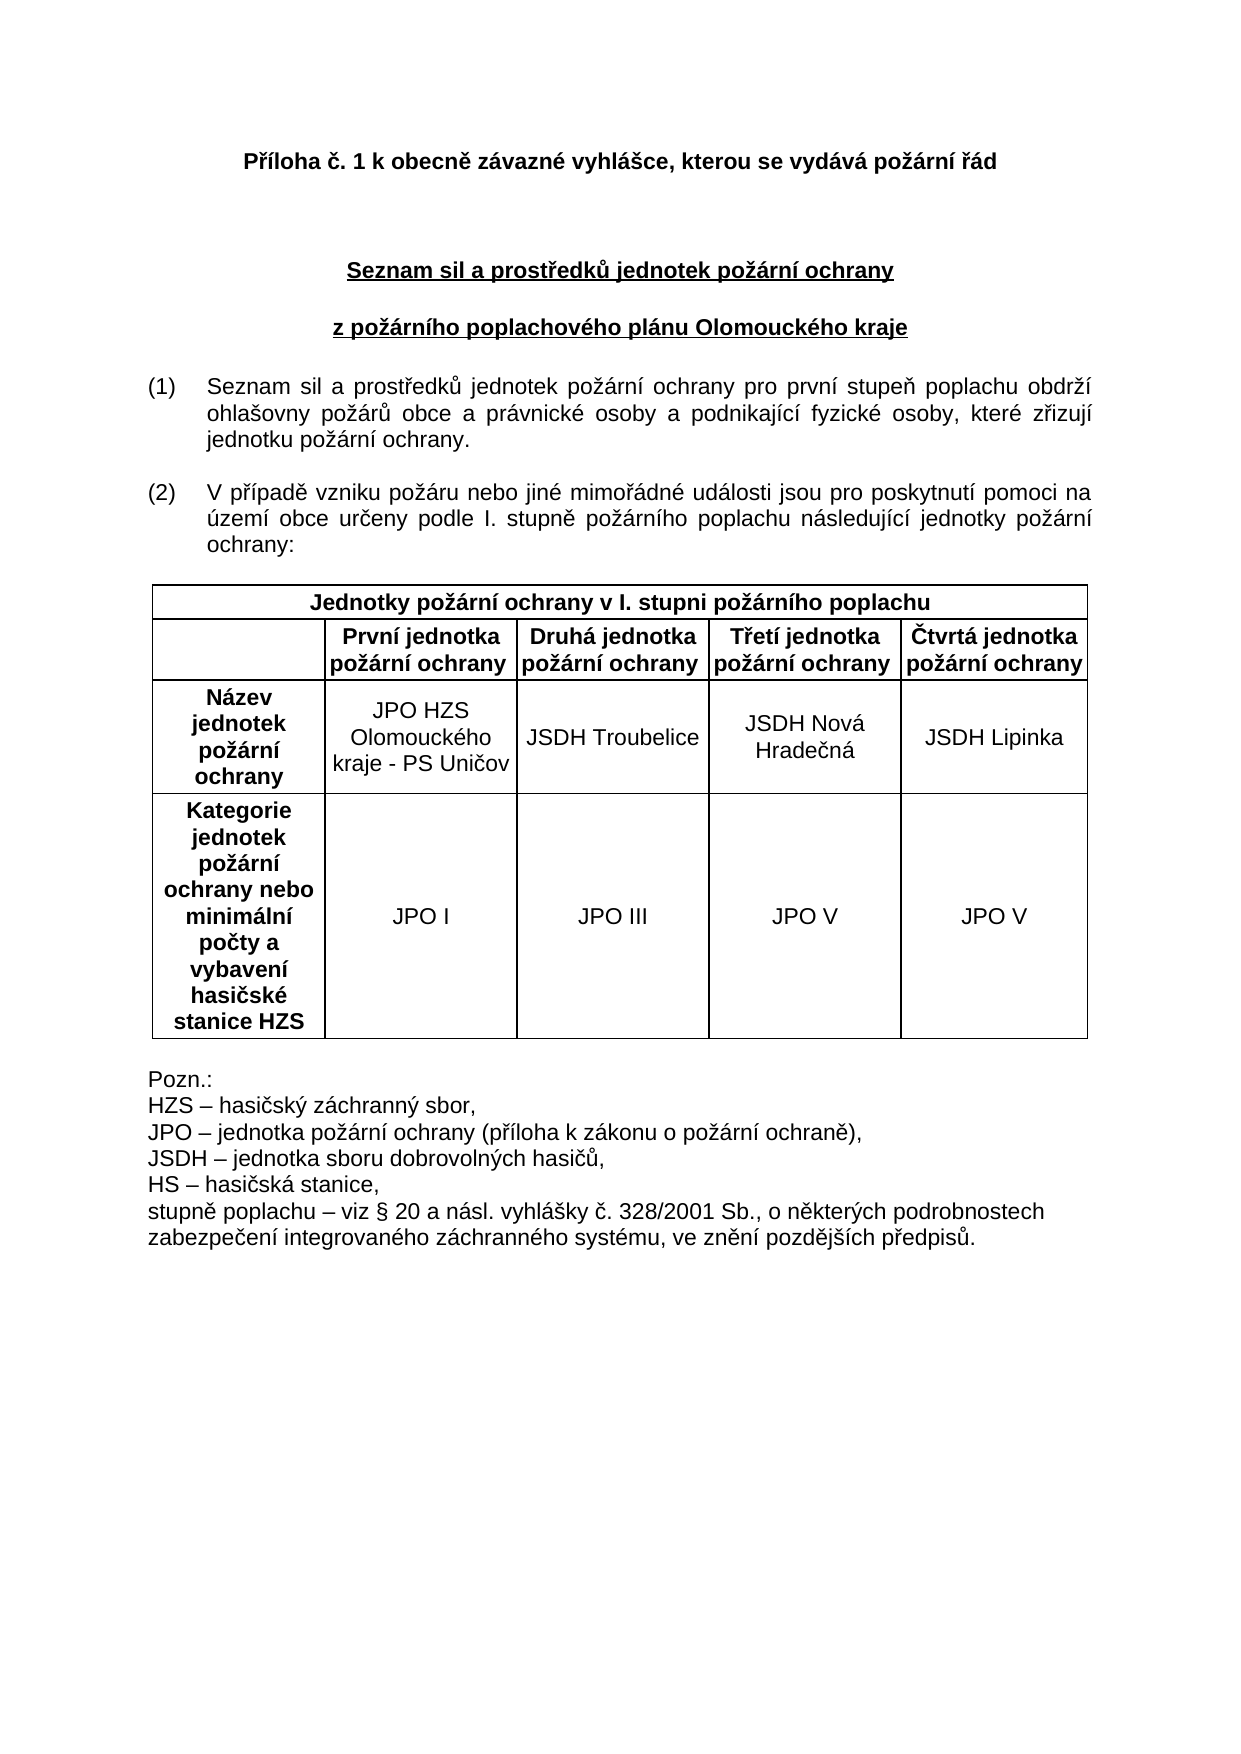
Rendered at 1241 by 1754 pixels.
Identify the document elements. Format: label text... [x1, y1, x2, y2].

table_cell JSDH Troubelice [518, 681, 708, 792]
text Pozn.: [148, 1066, 1093, 1092]
text JSDH – jednotka sboru dobrovolných hasičů, [148, 1145, 1093, 1171]
list V případě vzniku požáru nebo jiné mimořádné události jsou pro poskytnutí pomoci na území obce určeny podle I. stupně požárního poplachu následující jednotky požární ochrany: [148, 478, 1093, 558]
table_header Jednotky požární ochrany v I. stupni požárního poplachu [153, 586, 1087, 618]
subtitle z požárního poplachového plánu Olomouckého kraje [148, 314, 1093, 341]
list Seznam sil a prostředků jednotek požární ochrany pro první stupeň poplachu obdrží ohlašovny požárů obce a právnické osoby a podnikající fyzické osoby, které zřizují jednotku požární ochrany. [148, 373, 1093, 452]
table_cell JSDH Nová Hradečná [710, 681, 900, 792]
table_cell JPO HZS Olomouckého kraje - PS Uničov [326, 681, 516, 792]
table_cell Třetí jednotka požární ochrany [710, 620, 900, 679]
table_cell Kategorie jednotek požární ochrany nebo minimální počty a vybavení hasičské stanice HZS [153, 794, 324, 1038]
table_cell JPO III [518, 794, 708, 1038]
table_cell Čtvrtá jednotka požární ochrany [902, 620, 1087, 679]
table_cell JPO V [902, 794, 1087, 1038]
text HS – hasičská stanice, [148, 1171, 1093, 1198]
table_cell JSDH Lipinka [902, 681, 1087, 792]
text Příloha č. 1 k obecně závazné vyhlášce, kterou se vydává požární řád [148, 148, 1093, 174]
text JPO – jednotka požární ochrany (příloha k zákonu o požární ochraně), [148, 1118, 1093, 1145]
table_cell JPO I [326, 794, 516, 1038]
text stupně poplachu – viz § 20 a násl. vyhlášky č. 328/2001 Sb., o některých podrobnostech zabezpečení integrovaného záchranného systému, ve znění pozdějších předpisů. [148, 1198, 1093, 1250]
table_cell Název jednotek požární ochrany [153, 681, 324, 792]
table_cell Druhá jednotka požární ochrany [518, 620, 708, 679]
table_cell První jednotka požární ochrany [326, 620, 516, 679]
subtitle Seznam sil a prostředků jednotek požární ochrany [148, 257, 1093, 283]
text HZS – hasičský záchranný sbor, [148, 1092, 1093, 1118]
table_cell JPO V [710, 794, 900, 1038]
table_cell [153, 620, 324, 679]
